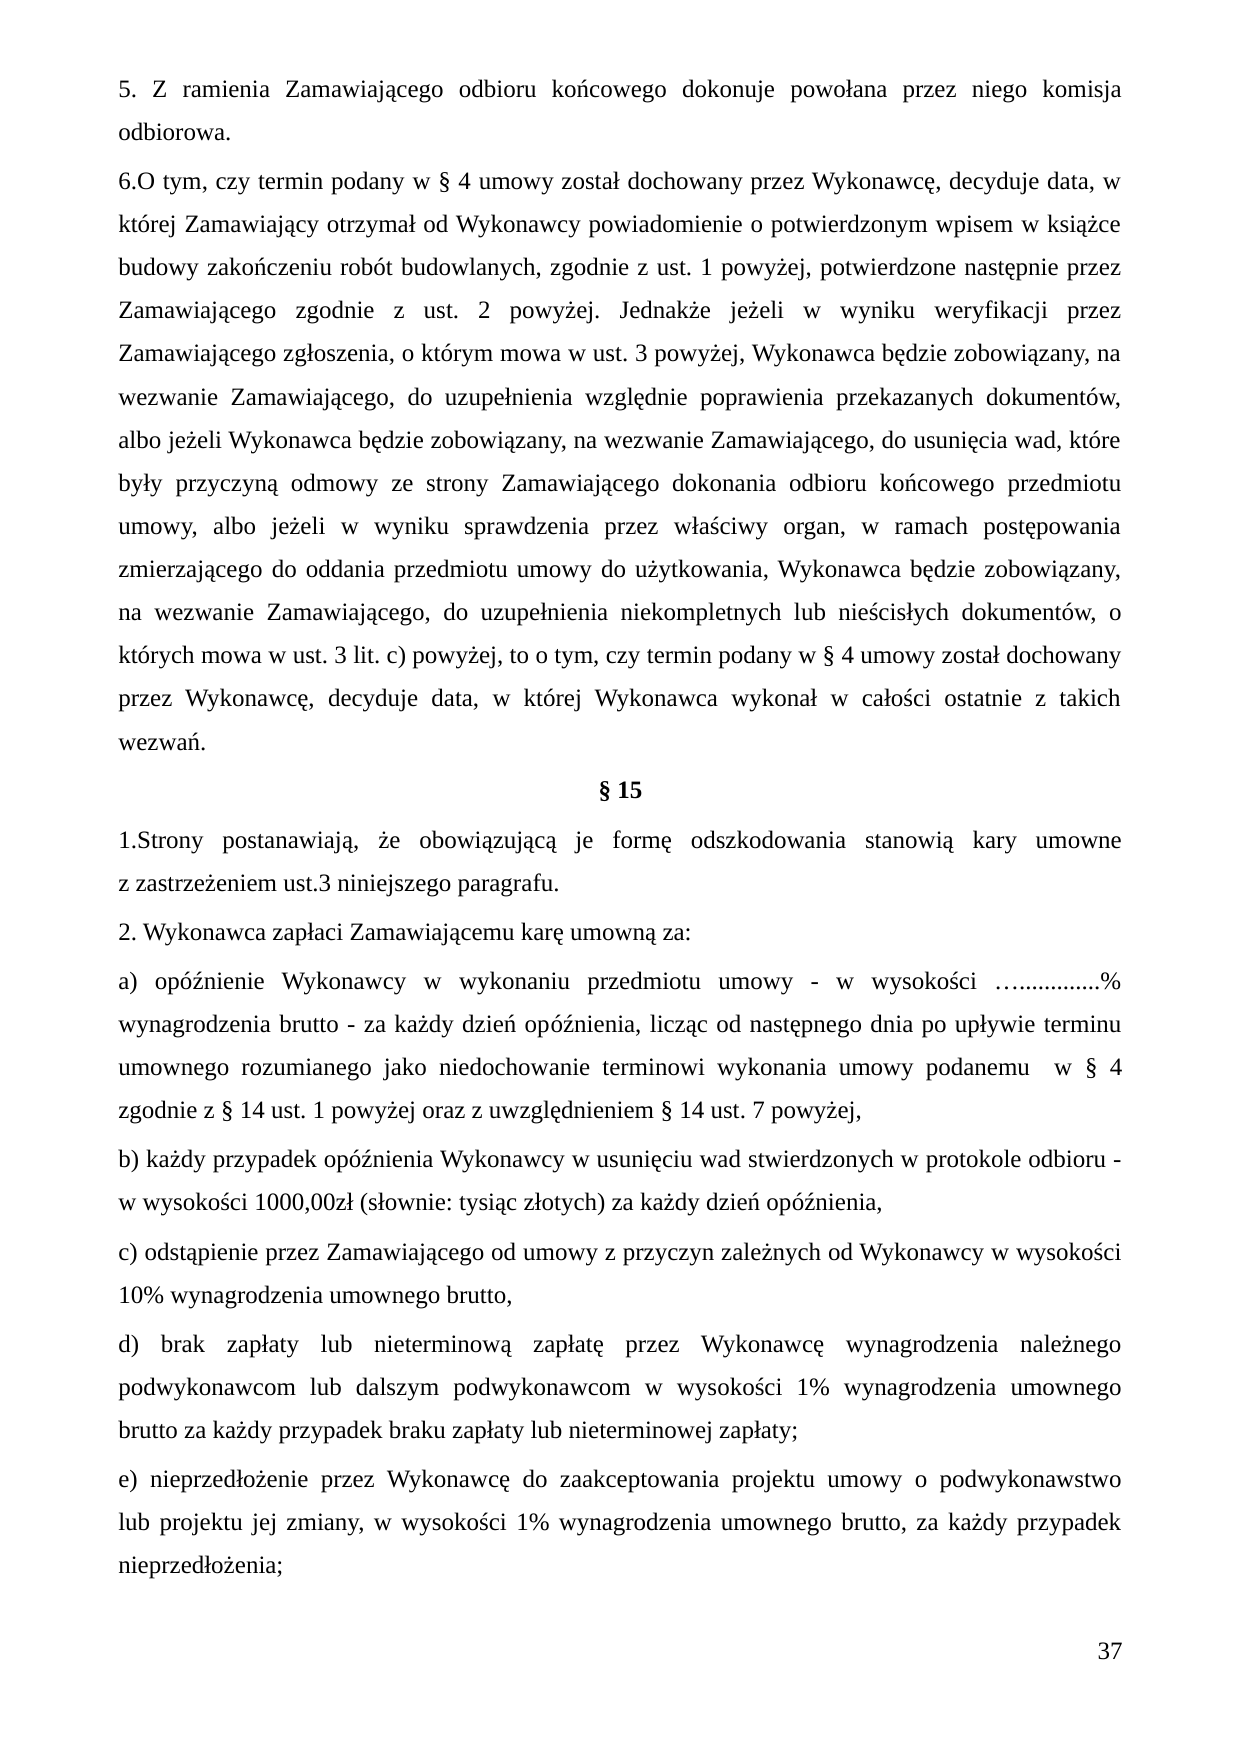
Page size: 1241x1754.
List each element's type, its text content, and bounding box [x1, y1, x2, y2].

text b) każdy przypadek opóźnienia Wykonawcy w usunięciu wad stwierdzonych w protokole odbioru - w wysokości 1000,00zł (słownie: tysiąc złotych) za każdy dzień opóźnienia, [118, 1144, 1122, 1216]
text § 15 [118, 776, 1122, 804]
text d) brak zapłaty lub nieterminową zapłatę przez Wykonawcę wynagrodzenia należnego podwykonawcom lub dalszym podwykonawcom w wysokości 1% wynagrodzenia umownego brutto za każdy przypadek braku zapłaty lub nieterminowej zapłaty; [118, 1329, 1122, 1444]
text 6.O tym, czy termin podany w § 4 umowy został dochowany przez Wykonawcę, decyduje data, w której Zamawiający otrzymał od Wykonawcy powiadomienie o potwierdzonym wpisem w książce budowy zakończeniu robót budowlanych, zgodnie z ust. 1 powyżej, potwierdzone następnie przez Zamawiającego zgodnie z ust. 2 powyżej. Jednakże jeżeli w wyniku weryfikacji przez Zamawiającego zgłoszenia, o którym mowa w ust. 3 powyżej, Wykonawca będzie zobowiązany, na wezwanie Zamawiającego, do uzupełnienia względnie poprawienia przekazanych dokumentów, albo jeżeli Wykonawca będzie zobowiązany, na wezwanie Zamawiającego, do usunięcia wad, które były przyczyną odmowy ze strony Zamawiającego dokonania odbioru końcowego przedmiotu umowy, albo jeżeli w wyniku sprawdzenia przez właściwy organ, w ramach postępowania zmierzającego do oddania przedmiotu umowy do użytkowania, Wykonawca będzie zobowiązany, na wezwanie Zamawiającego, do uzupełnienia niekompletnych lub nieścisłych dokumentów, o których mowa w ust. 3 lit. c) powyżej, to o tym, czy termin podany w § 4 umowy został dochowany przez Wykonawcę, decyduje data, w której Wykonawca wykonał w całości ostatnie z takich wezwań. [118, 166, 1122, 755]
text 5. Z ramienia Zamawiającego odbioru końcowego dokonuje powołana przez niego komisja odbiorowa. [118, 74, 1122, 146]
text 2. Wykonawca zapłaci Zamawiającemu karę umowną za: [118, 917, 1122, 946]
text 1.Strony postanawiają, że obowiązującą je formę odszkodowania stanowią kary umowne z zastrzeżeniem ust.3 niniejszego paragrafu. [118, 825, 1122, 897]
text c) odstąpienie przez Zamawiającego od umowy z przyczyn zależnych od Wykonawcy w wysokości 10% wynagrodzenia umownego brutto, [118, 1237, 1122, 1308]
text e) nieprzedłożenie przez Wykonawcę do zaakceptowania projektu umowy o podwykonawstwo lub projektu jej zmiany, w wysokości 1% wynagrodzenia umownego brutto, za każdy przypadek nieprzedłożenia; [118, 1464, 1122, 1579]
text a) opóźnienie Wykonawcy w wykonaniu przedmiotu umowy - w wysokości ….............% wynagrodzenia brutto - za każdy dzień opóźnienia, licząc od następnego dnia po upływie terminu umownego rozumianego jako niedochowanie terminowi wykonania umowy podanemu w § 4 zgodnie z § 14 ust. 1 powyżej oraz z uwzględnieniem § 14 ust. 7 powyżej, [118, 966, 1122, 1124]
